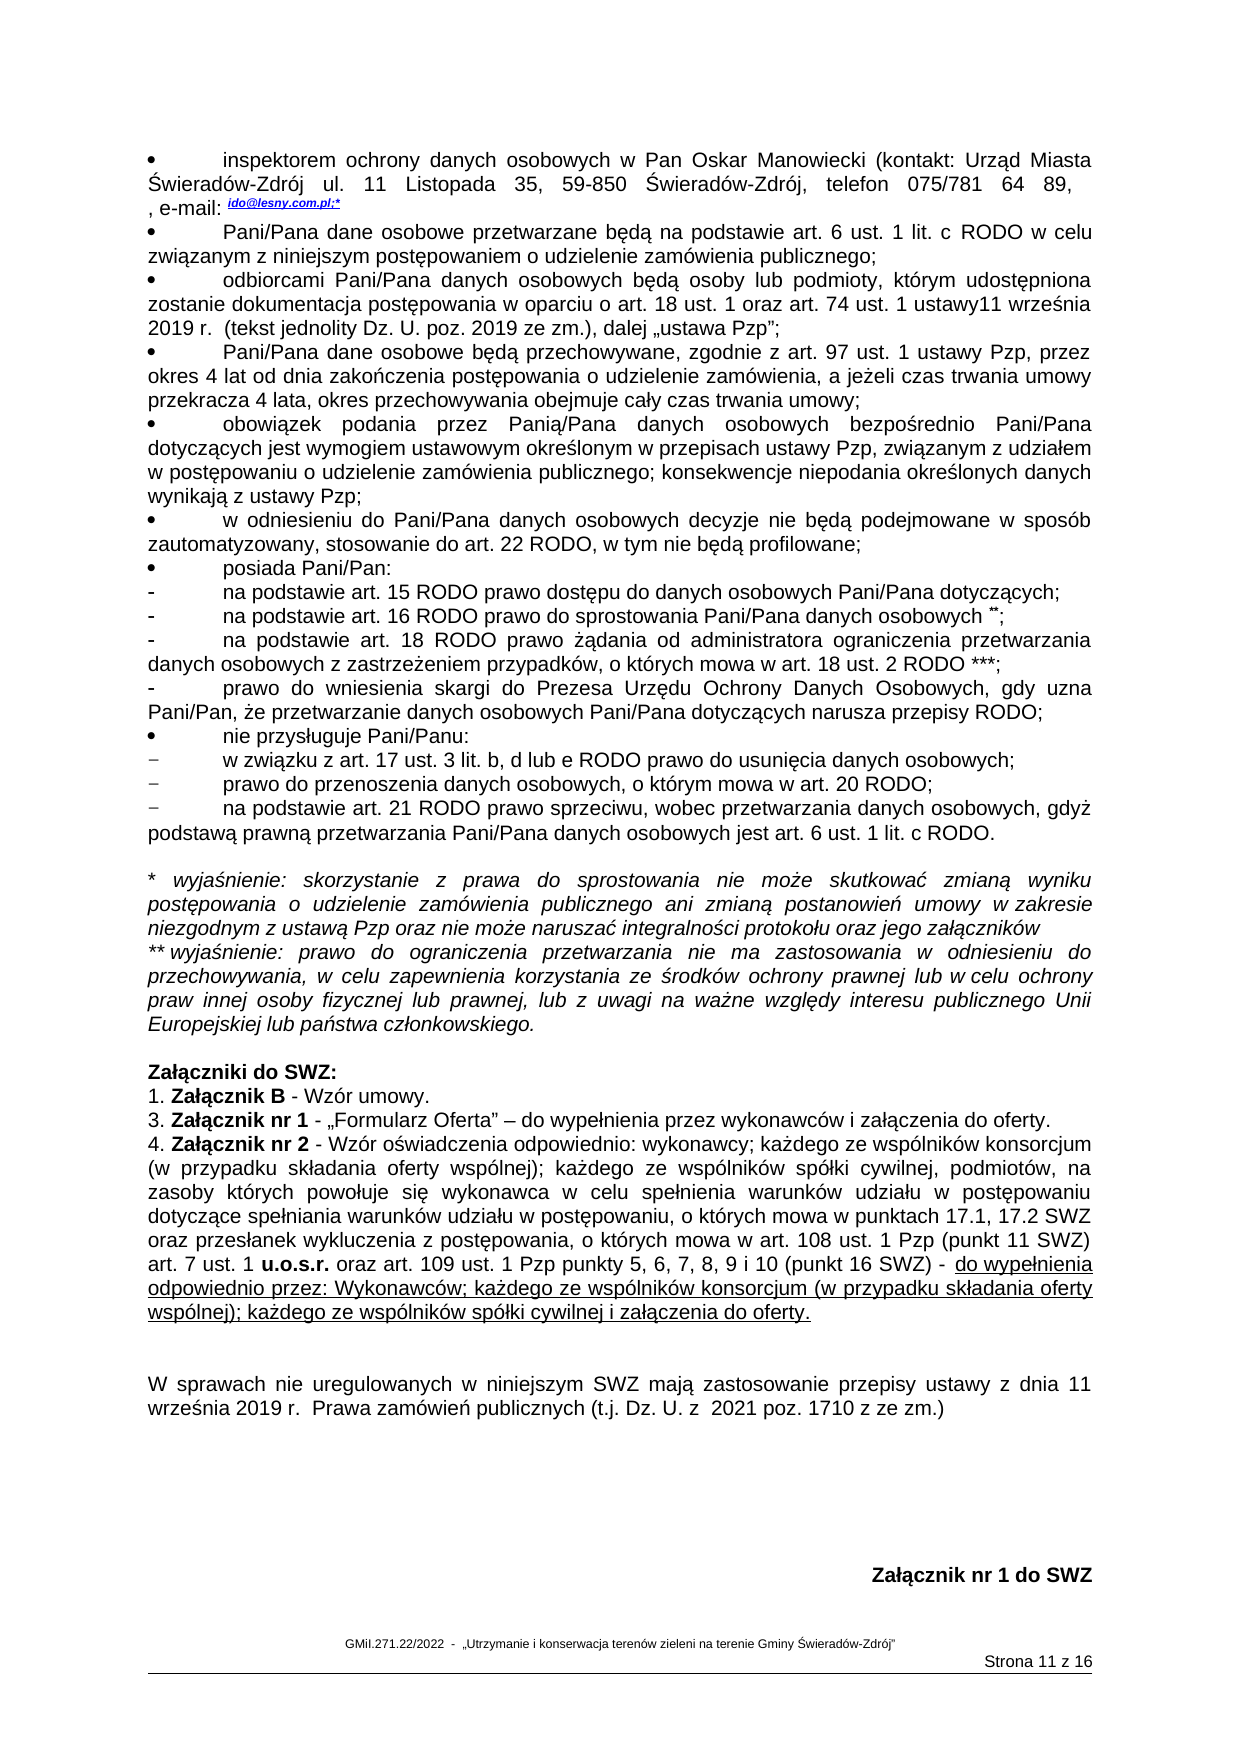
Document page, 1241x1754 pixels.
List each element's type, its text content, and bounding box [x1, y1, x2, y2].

list inspektorem ochrony danych osobowych w Pan Oskar Manowiecki (kontakt: Urząd Miasta Świeradów-Zdrój ul. 11 Listopada 35, 59-850 Świeradów-Zdrój, telefon 075/781 64 89, , e-mail: ido@lesny.com.pl;* [148, 148, 1092, 220]
text 4. Załącznik nr 2 - Wzór oświadczenia odpowiednio: wykonawcy; każdego ze wspólników konsorcjum (w przypadku składania oferty wspólnej); każdego ze wspólników spółki cywilnej, podmiotów, na zasoby których powołuje się wykonawca w celu spełnienia warunków udziału w postępowaniu dotyczące spełniania warunków udziału w postępowaniu, o których mowa w punktach 17.1, 17.2 SWZ oraz przesłanek wykluczenia z postępowania, o których mowa w art. 108 ust. 1 Pzp (punkt 11 SWZ) art. 7 ust. 1 u.o.s.r. oraz art. 109 ust. 1 Pzp punkty 5, 6, 7, 8, 9 i 10 (punkt 16 SWZ) - do wypełnienia odpowiednio przez: Wykonawców; każdego ze wspólników konsorcjum (w przypadku składania oferty [148, 1132, 1092, 1297]
list na podstawie art. 21 RODO prawo sprzeciwu, wobec przetwarzania danych osobowych, gdyż podstawą prawną przetwarzania Pani/Pana danych osobowych jest art. 6 ust. 1 lit. c RODO. [148, 796, 1092, 844]
text Załącznik nr 1 do SWZ [148, 1563, 1092, 1587]
list na podstawie art. 18 RODO prawo żądania od administratora ograniczenia przetwarzania danych osobowych z zastrzeżeniem przypadków, o których mowa w art. 18 ust. 2 RODO ***; [148, 628, 1092, 676]
list w związku z art. 17 ust. 3 lit. b, d lub e RODO prawo do usunięcia danych osobowych; [148, 748, 1092, 772]
list w odniesieniu do Pani/Pana danych osobowych decyzje nie będą podejmowane w sposób zautomatyzowany, stosowanie do art. 22 RODO, w tym nie będą profilowane; [148, 508, 1092, 556]
list Pani/Pana dane osobowe przetwarzane będą na podstawie art. 6 ust. 1 lit. c RODO w celu związanym z niniejszym postępowaniem o udzielenie zamówienia publicznego; [148, 220, 1092, 268]
list na podstawie art. 15 RODO prawo dostępu do danych osobowych Pani/Pana dotyczących; [148, 580, 1092, 604]
list odbiorcami Pani/Pana danych osobowych będą osoby lub podmioty, którym udostępniona zostanie dokumentacja postępowania w oparciu o art. 18 ust. 1 oraz art. 74 ust. 1 ustawy11 września 2019 r. (tekst jednolity Dz. U. poz. 2019 ze zm.), dalej „ustawa Pzp”; [148, 268, 1092, 340]
text * wyjaśnienie: skorzystanie z prawa do sprostowania nie może skutkować zmianą wyniku postępowania o udzielenie zamówienia publicznego ani zmianą postanowień umowy w zakresie niezgodnym z ustawą Pzp oraz nie może naruszać integralności protokołu oraz jego załączników [148, 868, 1092, 940]
list Pani/Pana dane osobowe będą przechowywane, zgodnie z art. 97 ust. 1 ustawy Pzp, przez okres 4 lat od dnia zakończenia postępowania o udzielenie zamówienia, a jeżeli czas trwania umowy przekracza 4 lata, okres przechowywania obejmuje cały czas trwania umowy; [148, 340, 1092, 412]
text 3. Załącznik nr 1 - „Formularz Oferta” – do wypełnienia przez wykonawców i załączenia do oferty. [148, 1108, 1092, 1132]
text Załączniki do SWZ: [148, 1060, 1092, 1084]
text ** wyjaśnienie: prawo do ograniczenia przetwarzania nie ma zastosowania w odniesieniu do przechowywania, w celu zapewnienia korzystania ze środków ochrony prawnej lub w celu ochrony praw innej osoby fizycznej lub prawnej, lub z uwagi na ważne względy interesu publicznego Unii Europejskiej lub państwa członkowskiego. [148, 940, 1092, 1036]
list posiada Pani/Pan: [148, 556, 1092, 580]
list prawo do przenoszenia danych osobowych, o którym mowa w art. 20 RODO; [148, 772, 1092, 796]
list nie przysługuje Pani/Panu: [148, 724, 1092, 748]
text W sprawach nie uregulowanych w niniejszym SWZ mają zastosowanie przepisy ustawy z dnia 11 września 2019 r. Prawa zamówień publicznych (t.j. Dz. U. z 2021 poz. 1710 z ze zm.) [148, 1371, 1092, 1419]
list obowiązek podania przez Panią/Pana danych osobowych bezpośrednio Pani/Pana dotyczących jest wymogiem ustawowym określonym w przepisach ustawy Pzp, związanym z udziałem w postępowaniu o udzielenie zamówienia publicznego; konsekwencje niepodania określonych danych wynikają z ustawy Pzp; [148, 412, 1092, 508]
list na podstawie art. 16 RODO prawo do sprostowania Pani/Pana danych osobowych **; [148, 604, 1092, 628]
text 1. Załącznik B - Wzór umowy. [148, 1084, 1092, 1108]
list prawo do wniesienia skargi do Prezesa Urzędu Ochrony Danych Osobowych, gdy uzna Pani/Pan, że przetwarzanie danych osobowych Pani/Pana dotyczących narusza przepisy RODO; [148, 676, 1092, 724]
text wspólnej); każdego ze wspólników spółki cywilnej i załączenia do oferty. [148, 1298, 1092, 1323]
